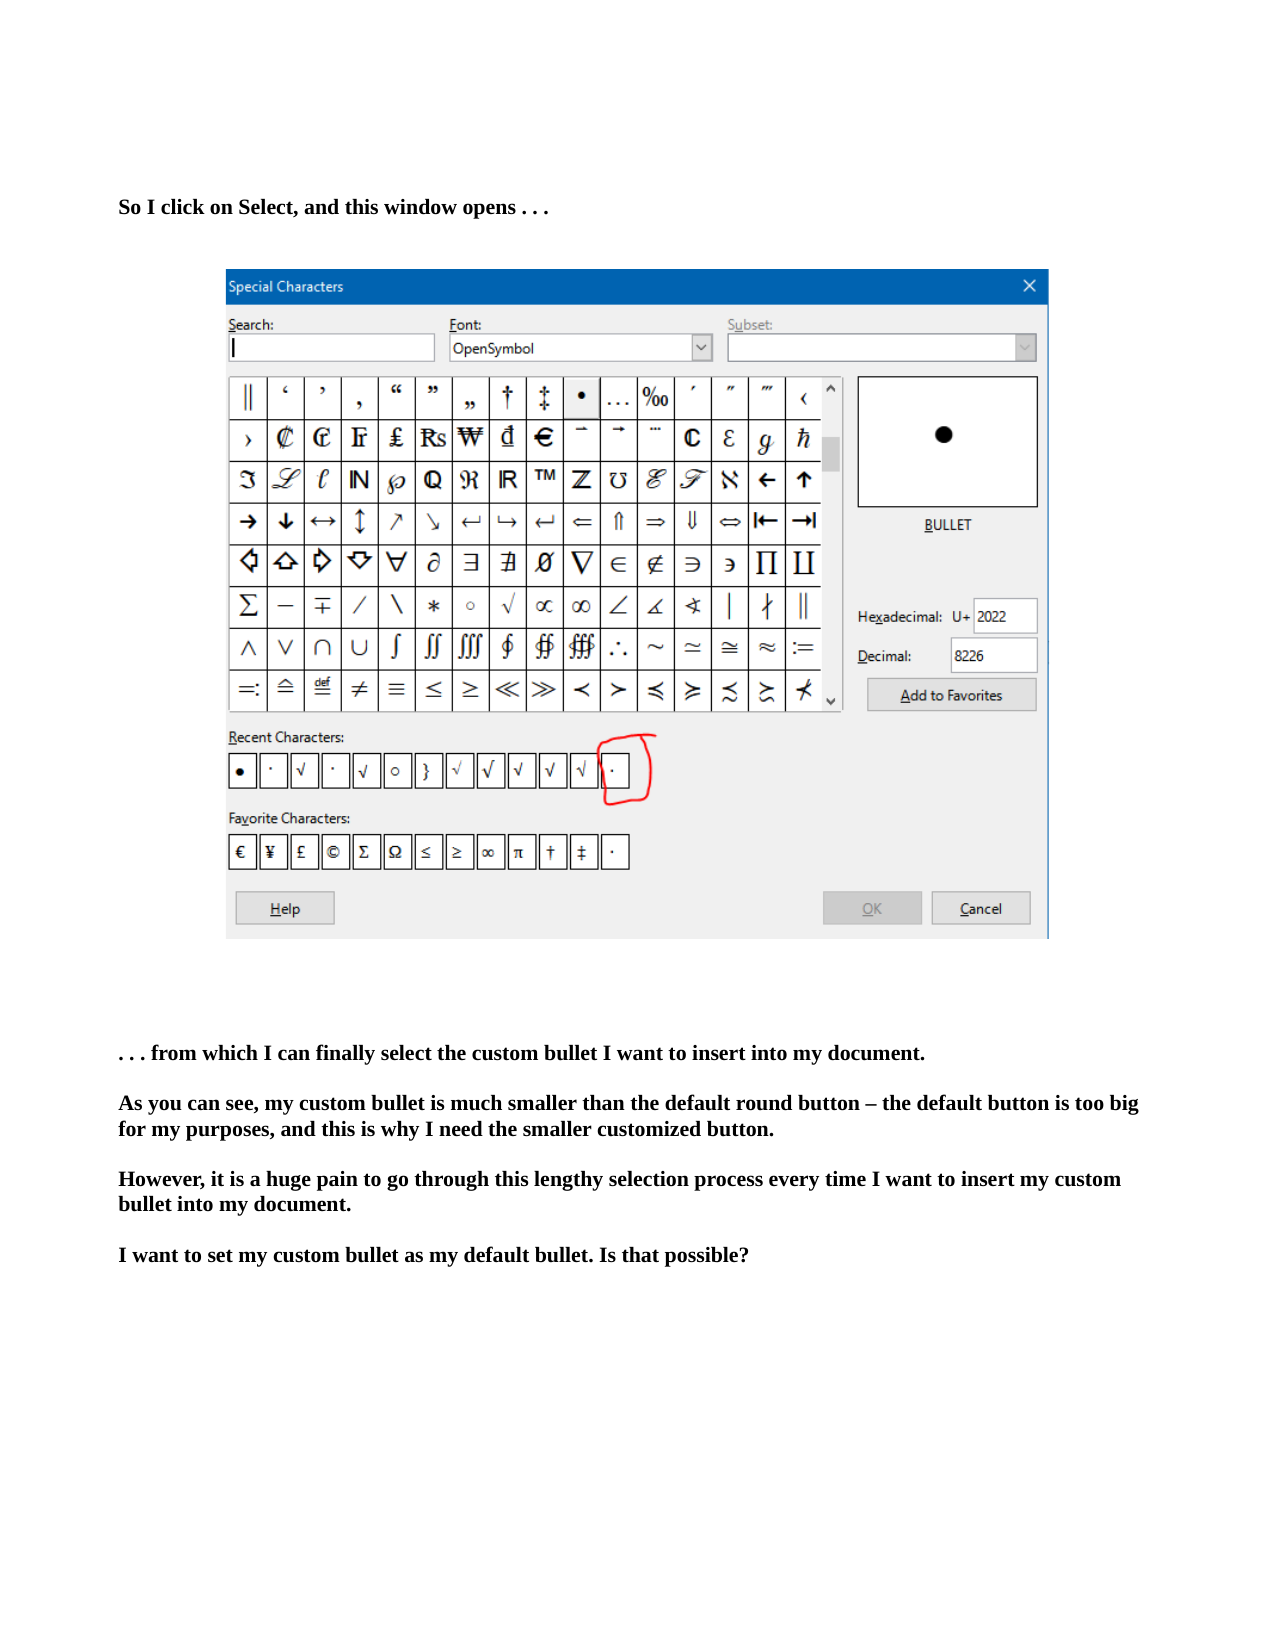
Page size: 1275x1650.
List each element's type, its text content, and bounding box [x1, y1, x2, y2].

text I want to set my custom bullet as my default bullet. Is that possible? [118, 1242, 1157, 1267]
text So I click on Select, and this window opens . . . [118, 194, 1157, 219]
text However, it is a huge pain to go through this lengthy selection process every time I want to insert my custom bullet into my document. [118, 1166, 1157, 1216]
text . . . from which I can finally select the custom bullet I want to insert into my document. [118, 1040, 1157, 1065]
text As you can see, my custom bullet is much smaller than the default round button – the default button is too big for my purposes, and this is why I need the smaller customized button. [118, 1090, 1157, 1141]
picture [225, 269, 1050, 939]
